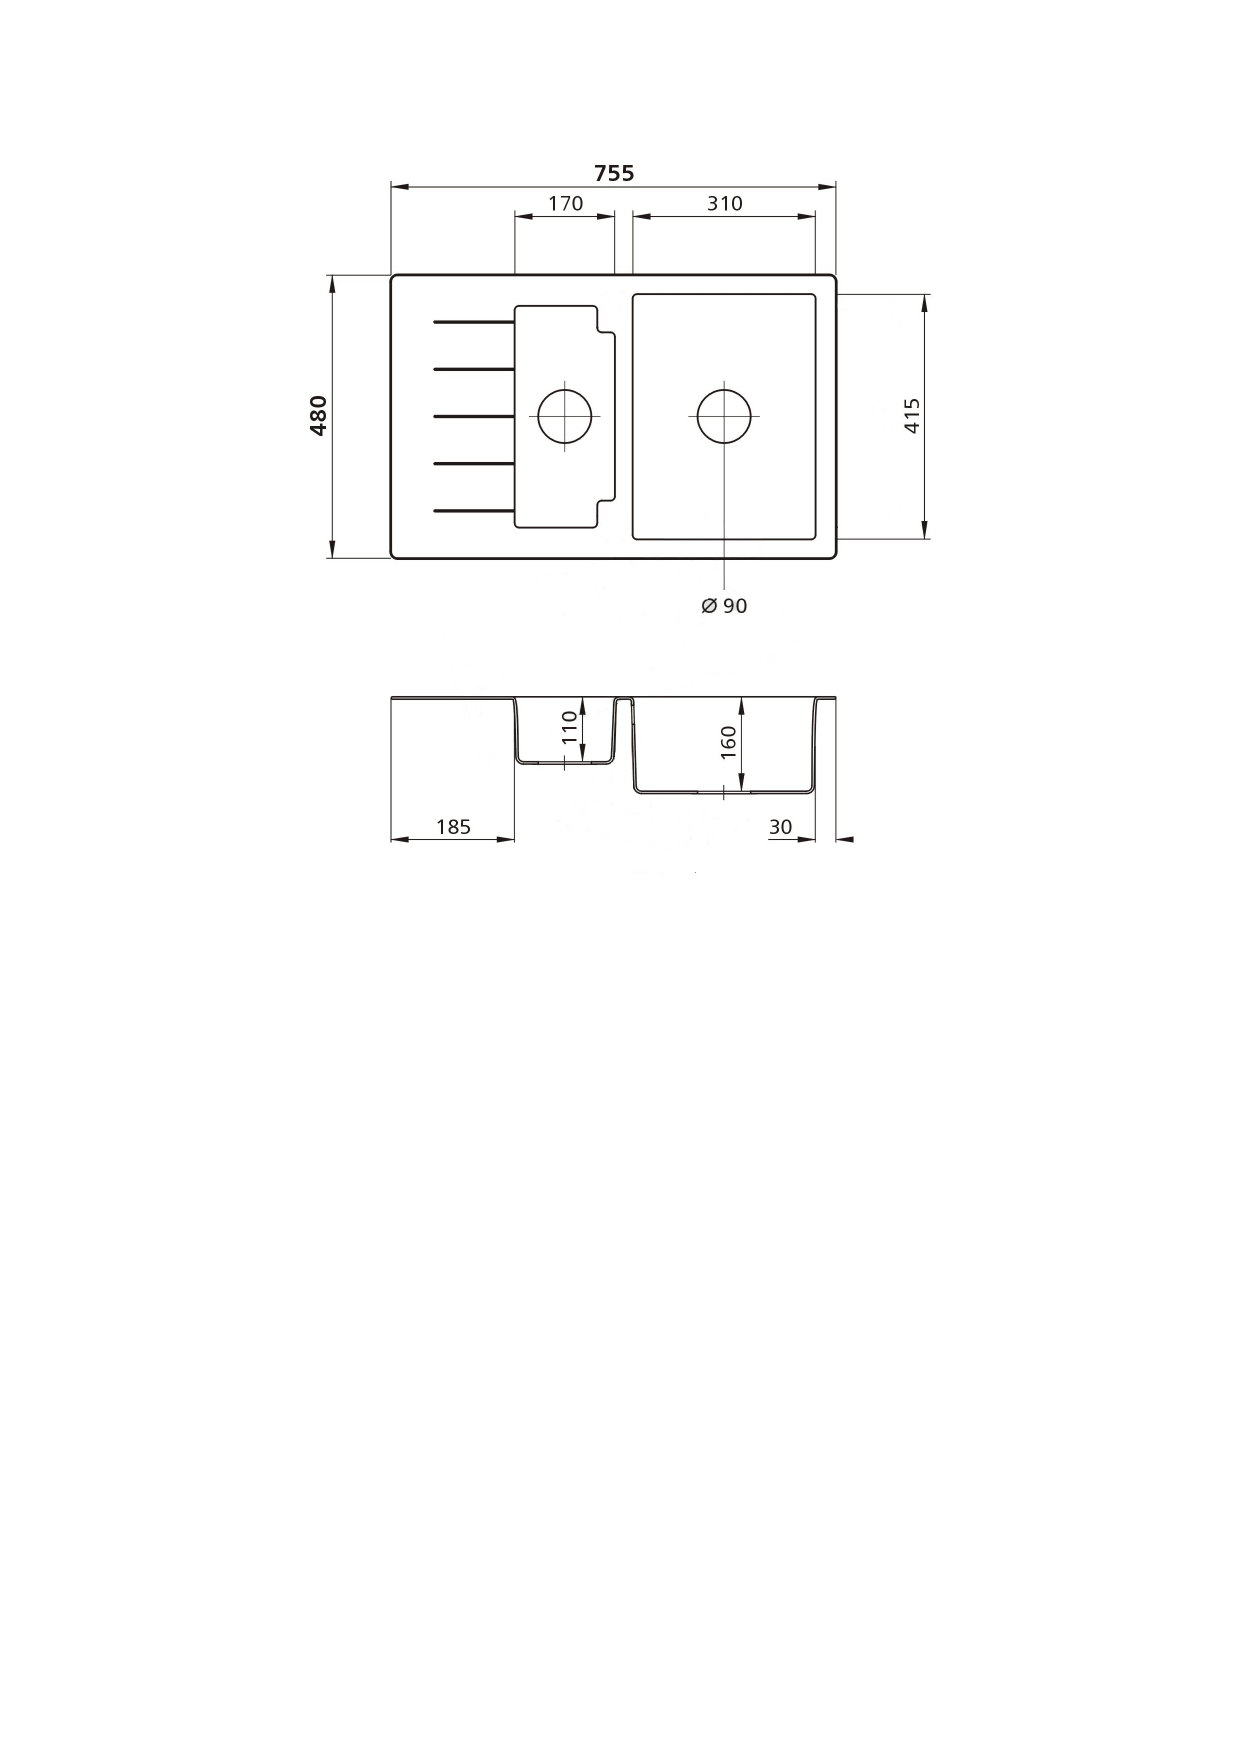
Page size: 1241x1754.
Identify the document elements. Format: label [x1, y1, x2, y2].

picture [281, 146, 959, 902]
